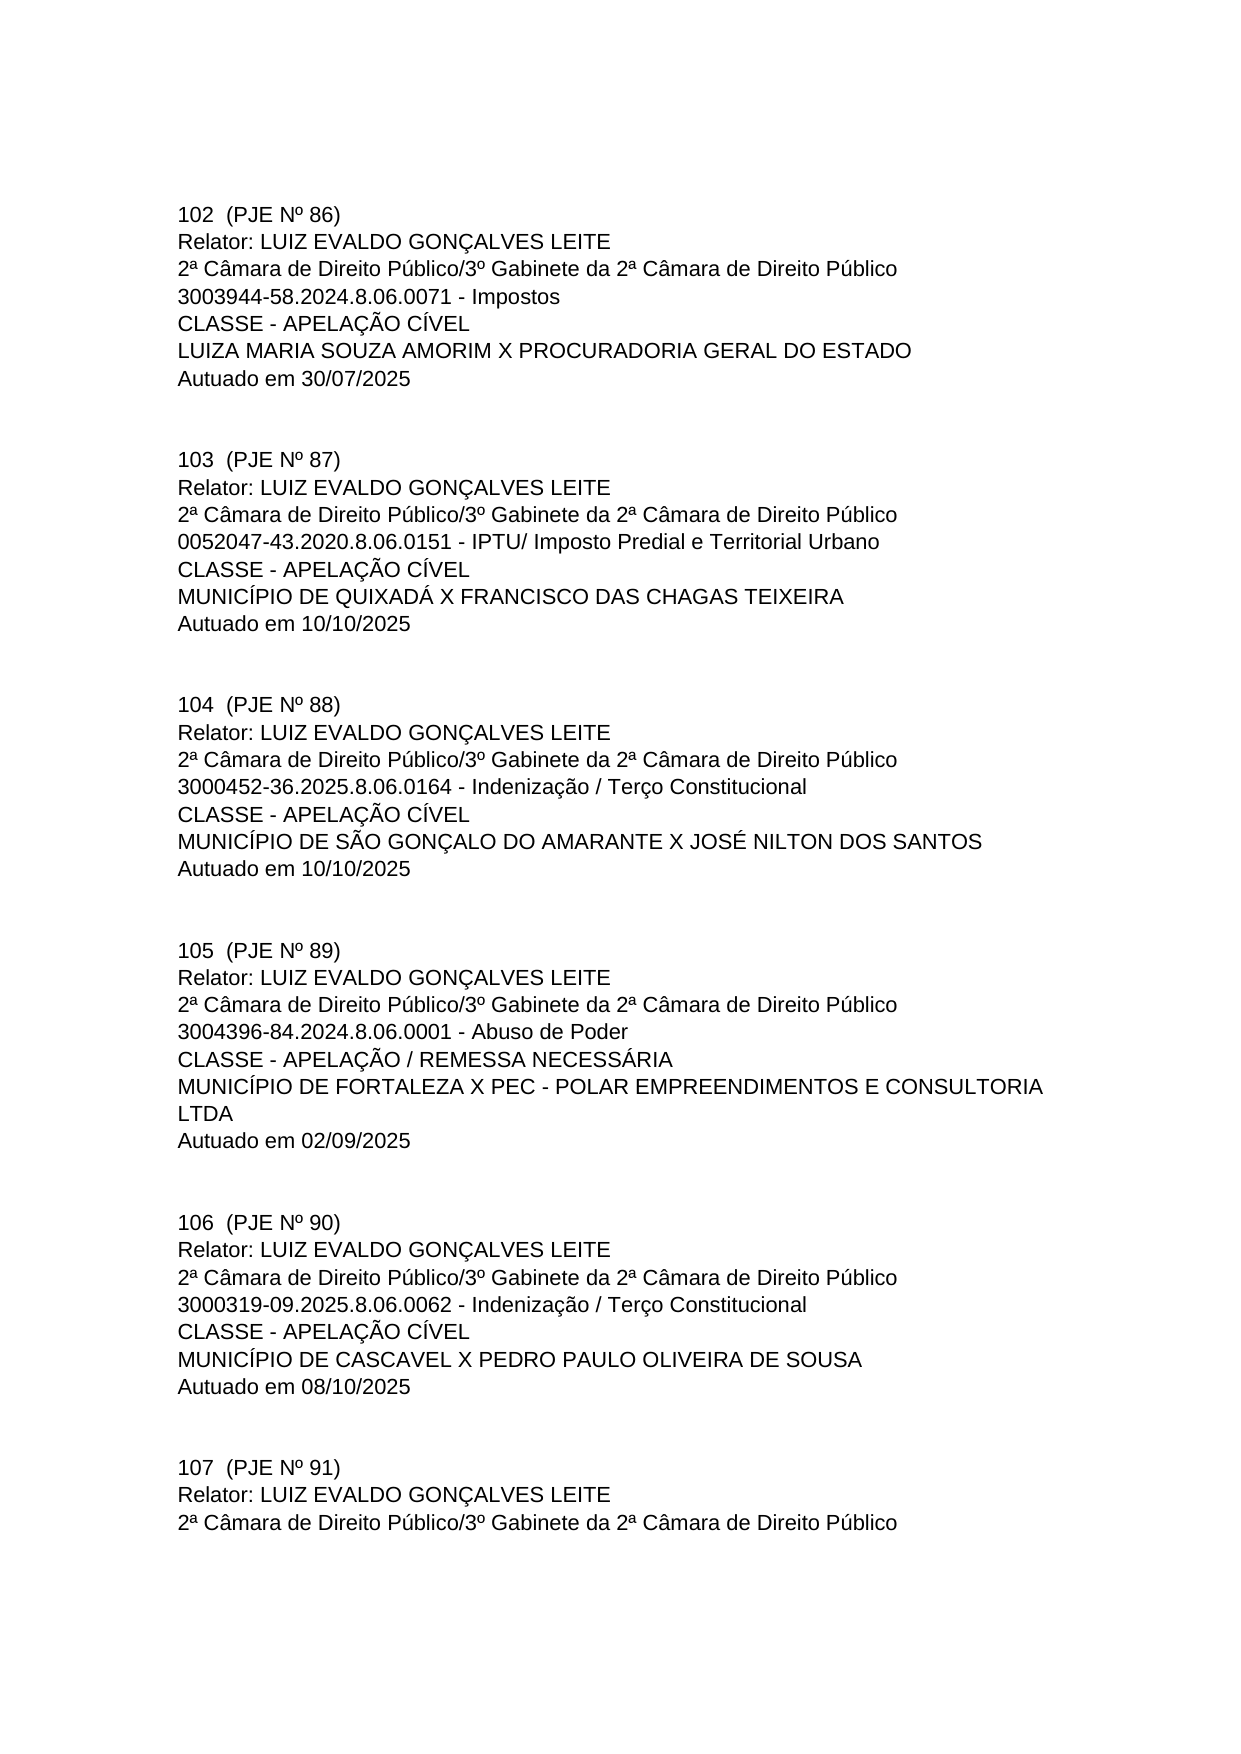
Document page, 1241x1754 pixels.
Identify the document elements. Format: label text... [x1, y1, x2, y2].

subtitle 3004396-84.2024.8.06.0001 - Abuso de Poder [177, 1019, 1063, 1044]
text Autuado em 10/10/2025 [177, 611, 1063, 636]
text CLASSE - APELAÇÃO CÍVEL LUIZA MARIA SOUZA AMORIM X PROCURADORIA GERAL DO ESTADO [177, 311, 1063, 364]
text Relator: LUIZ EVALDO GONÇALVES LEITE [177, 719, 1063, 745]
text Relator: LUIZ EVALDO GONÇALVES LEITE [177, 474, 1063, 499]
text 107 (PJE Nº 91) [177, 1455, 1063, 1480]
text CLASSE - APELAÇÃO CÍVEL MUNICÍPIO DE QUIXADÁ X FRANCISCO DAS CHAGAS TEIXEIRA [177, 556, 1063, 609]
text Relator: LUIZ EVALDO GONÇALVES LEITE [177, 229, 1063, 254]
text 2ª Câmara de Direito Público/3º Gabinete da 2ª Câmara de Direito Público [177, 992, 1063, 1017]
subtitle 3000452-36.2025.8.06.0164 - Indenização / Terço Constitucional [177, 774, 1063, 799]
subtitle 0052047-43.2020.8.06.0151 - IPTU/ Imposto Predial e Territorial Urbano [177, 529, 1063, 554]
text 105 (PJE Nº 89) [177, 938, 1063, 963]
text Relator: LUIZ EVALDO GONÇALVES LEITE [177, 1237, 1063, 1262]
text 103 (PJE Nº 87) [177, 447, 1063, 472]
text Relator: LUIZ EVALDO GONÇALVES LEITE [177, 965, 1063, 990]
text CLASSE - APELAÇÃO CÍVEL MUNICÍPIO DE SÃO GONÇALO DO AMARANTE X JOSÉ NILTON DOS SANTOS [177, 802, 1063, 854]
text Relator: LUIZ EVALDO GONÇALVES LEITE [177, 1482, 1063, 1508]
text 104 (PJE Nº 88) [177, 692, 1063, 718]
subtitle 3003944-58.2024.8.06.0071 - Impostos [177, 283, 1063, 309]
text Autuado em 02/09/2025 [177, 1128, 1063, 1154]
subtitle 3000319-09.2025.8.06.0062 - Indenização / Terço Constitucional [177, 1292, 1063, 1317]
text 2ª Câmara de Direito Público/3º Gabinete da 2ª Câmara de Direito Público [177, 1509, 1063, 1535]
text Autuado em 10/10/2025 [177, 856, 1063, 881]
text 102 (PJE Nº 86) [177, 202, 1063, 227]
text CLASSE - APELAÇÃO CÍVEL MUNICÍPIO DE CASCAVEL X PEDRO PAULO OLIVEIRA DE SOUSA [177, 1319, 1063, 1372]
text 2ª Câmara de Direito Público/3º Gabinete da 2ª Câmara de Direito Público [177, 747, 1063, 772]
text 106 (PJE Nº 90) [177, 1210, 1063, 1235]
text 2ª Câmara de Direito Público/3º Gabinete da 2ª Câmara de Direito Público [177, 256, 1063, 282]
text Autuado em 30/07/2025 [177, 366, 1063, 391]
text Autuado em 08/10/2025 [177, 1374, 1063, 1399]
text 2ª Câmara de Direito Público/3º Gabinete da 2ª Câmara de Direito Público [177, 1264, 1063, 1289]
text CLASSE - APELAÇÃO / REMESSA NECESSÁRIA MUNICÍPIO DE FORTALEZA X PEC - POLAR EMPREENDIMENTOS E CONSULTORIA LTDA [177, 1047, 1063, 1126]
text 2ª Câmara de Direito Público/3º Gabinete da 2ª Câmara de Direito Público [177, 502, 1063, 527]
